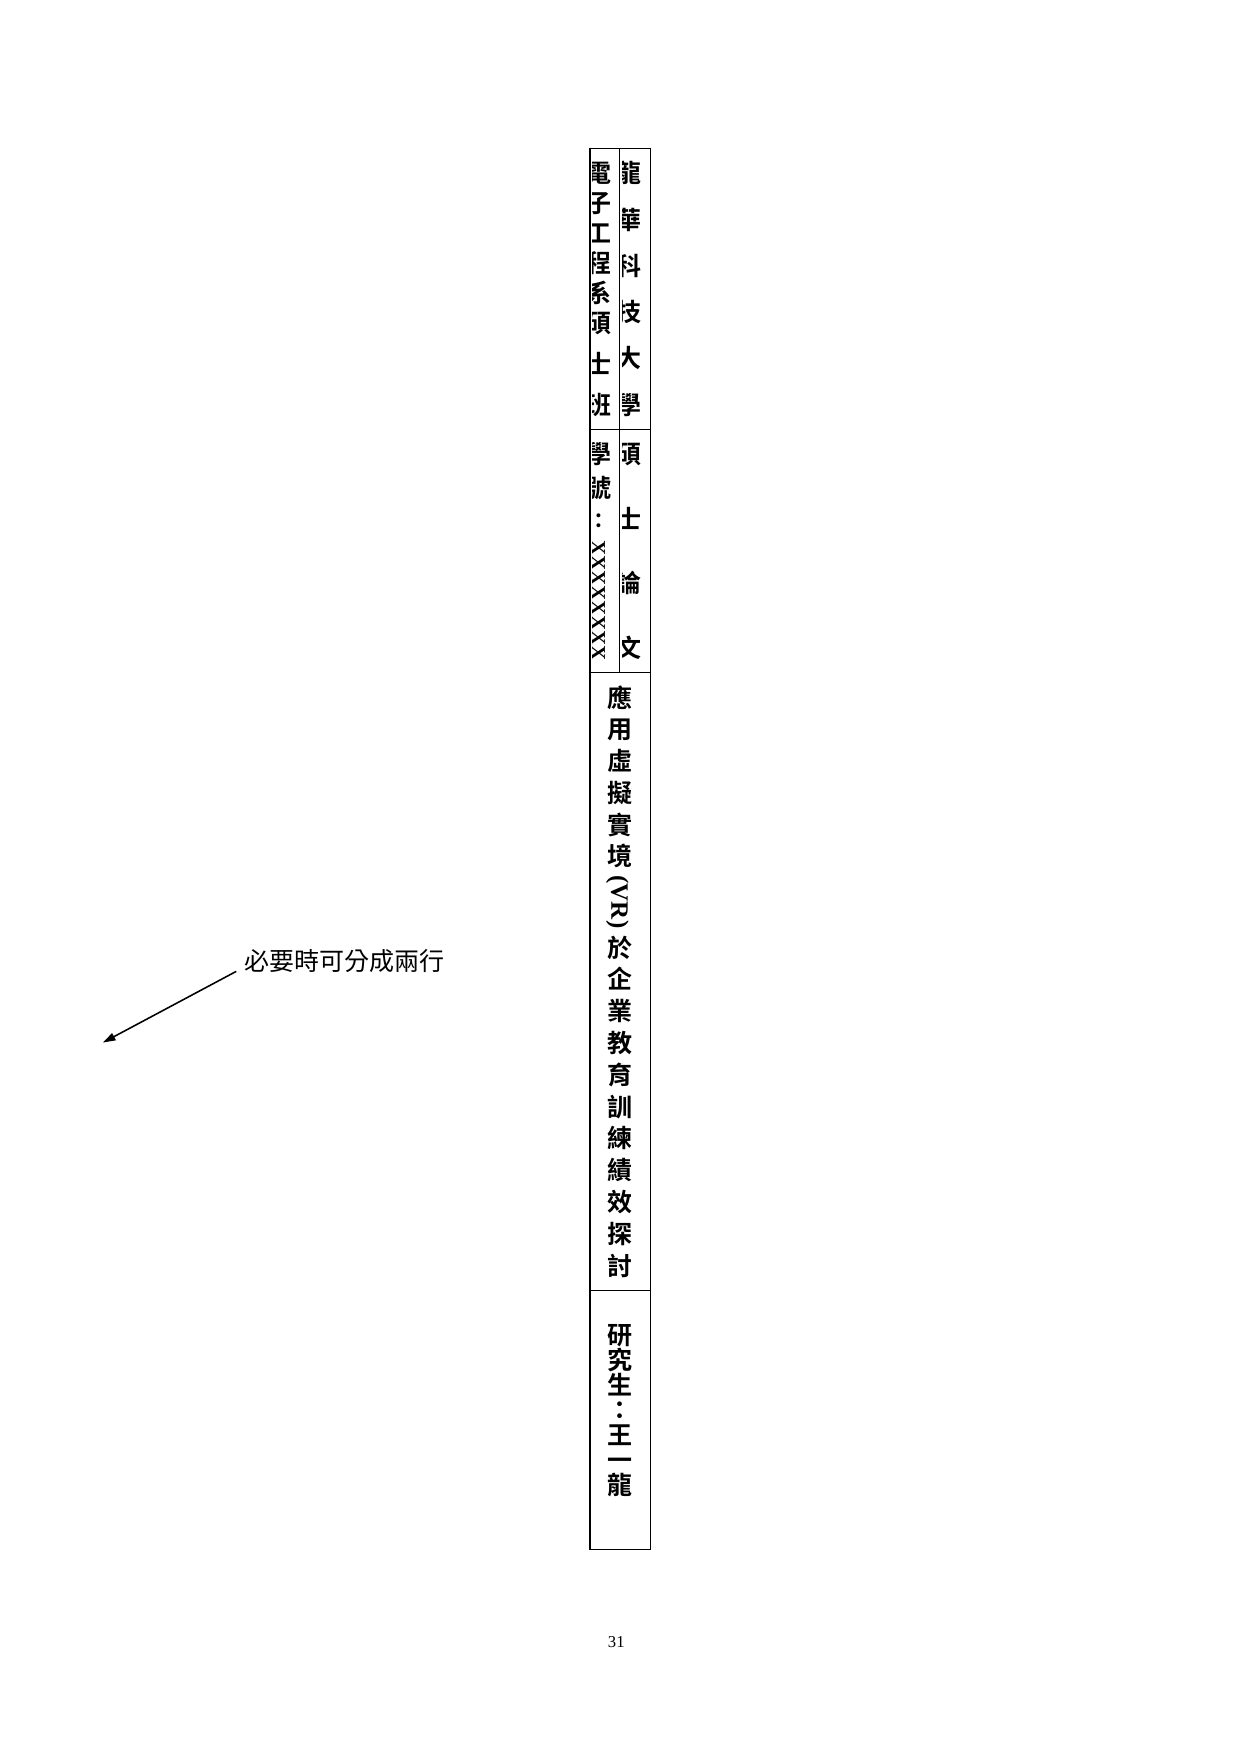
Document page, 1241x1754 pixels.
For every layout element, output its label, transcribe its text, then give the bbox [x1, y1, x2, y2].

table_cell 學號：XXXXXXXX [591, 430, 619, 672]
table_cell 碩 士 論 文 [620, 430, 650, 672]
table_header 龍華科技大學 [620, 149, 650, 428]
table_header 電子工程系碩 士 班 [591, 149, 619, 428]
table_cell 應用虛擬實境(VR)於企業教育訓練績效探討 [591, 673, 650, 1289]
table_cell 研究生：王一龍 [591, 1291, 650, 1549]
